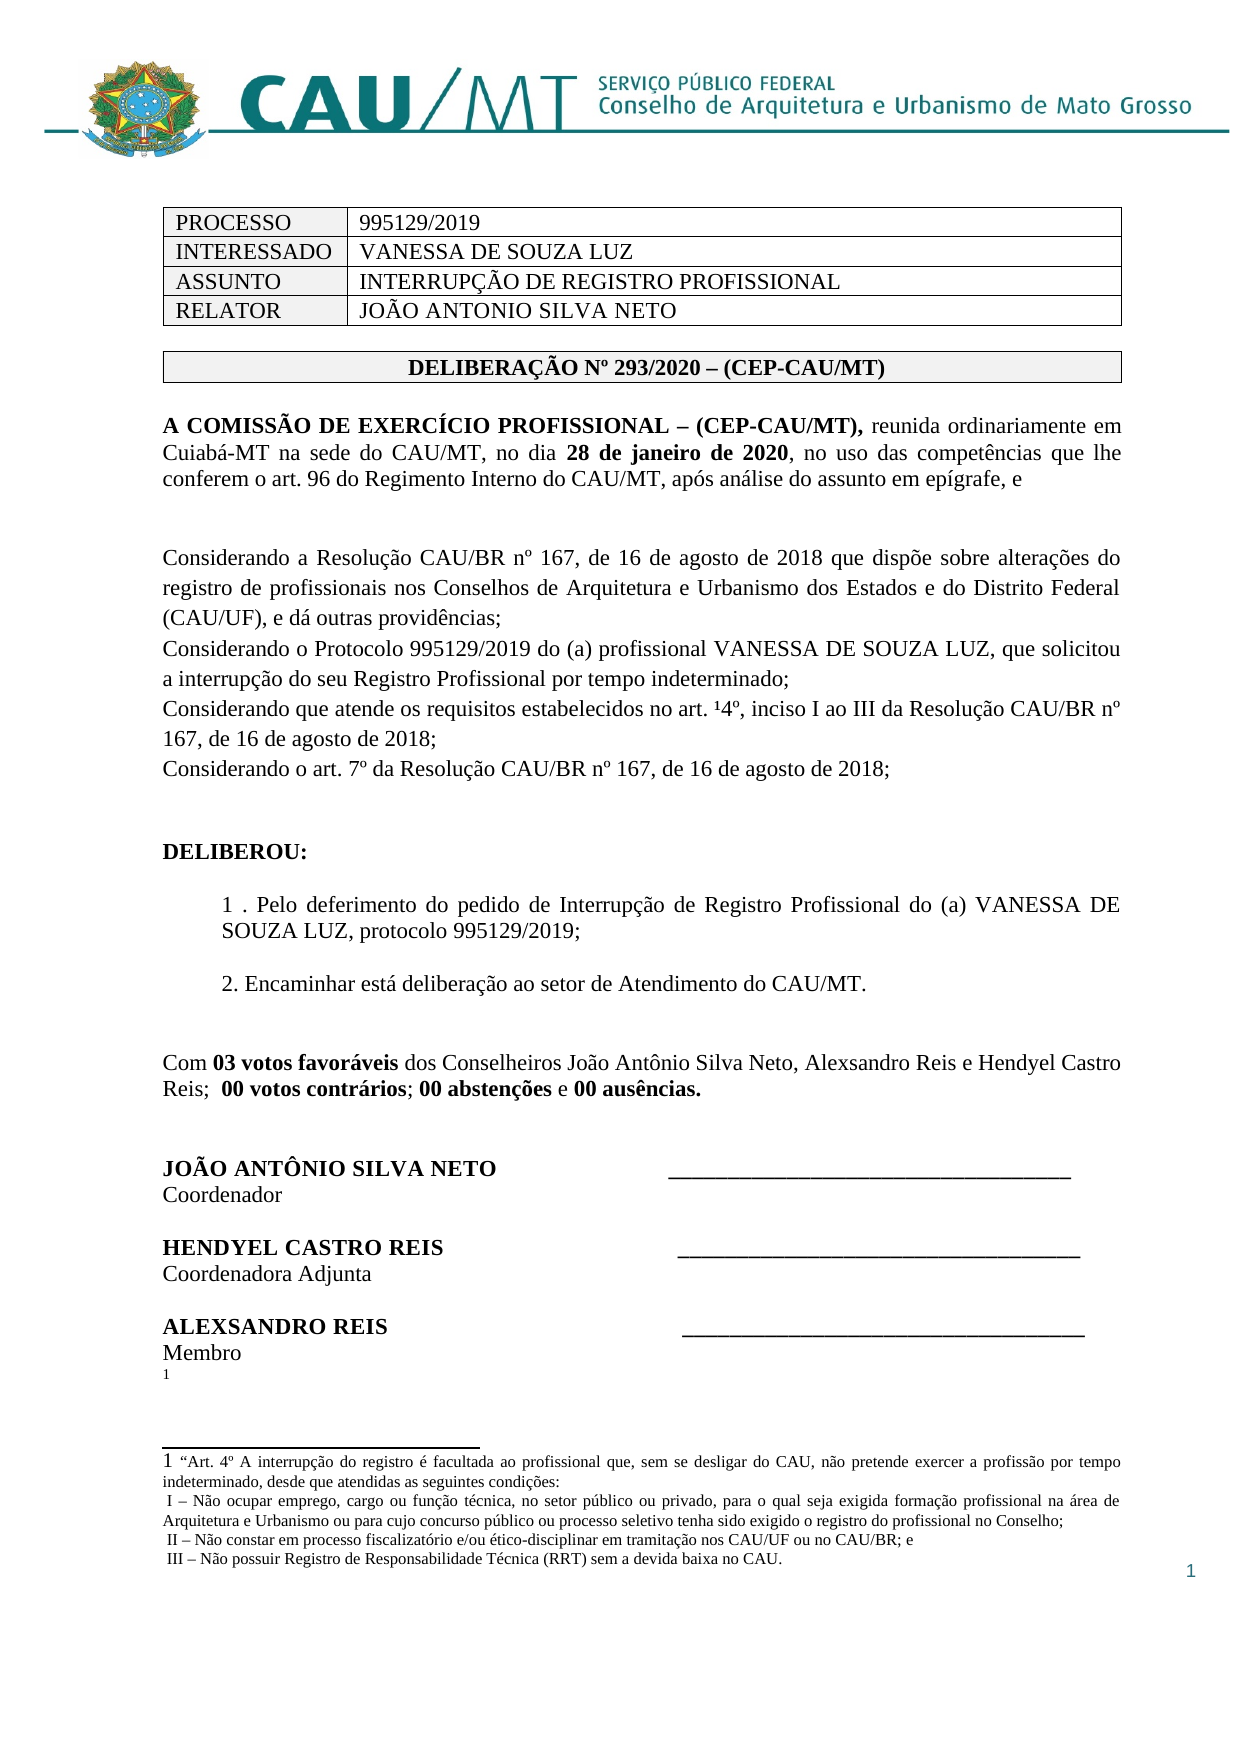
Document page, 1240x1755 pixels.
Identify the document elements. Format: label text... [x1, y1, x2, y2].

table_cell JOÃO ANTONIO SILVA NETO [348, 296, 1121, 325]
text Coordenadora Adjunta [162, 1260, 1122, 1286]
text II – Não constar em processo fiscalizatório e/ou ético-disciplinar em tramitação nos CAU/UF ou no CAU/BR; e [162, 1529, 1122, 1549]
table_cell INTERESSADO [164, 237, 347, 266]
text DELIBERAÇÃO Nº 293/2020 – (CEP-CAU/MT) [164, 352, 1121, 382]
text III – Não possuir Registro de Responsabilidade Técnica (RRT) sem a devida baixa no CAU. [162, 1549, 1122, 1568]
table_header 995129/2019 [348, 208, 1121, 236]
text Coordenador [162, 1181, 1122, 1207]
table_header PROCESSO [164, 208, 347, 236]
text Considerando que atende os requisitos estabelecidos no art. ¹4º, inciso I ao III da Resolução CAU/BR nº 167, de 16 de agosto de 2018; [162, 695, 1122, 752]
text “Art. 4º A interrupção do registro é facultada ao profissional que, sem se desligar do CAU, não pretende exercer a profissão por tempo indeterminado, desde que atendidas as seguintes condições: [162, 1448, 1122, 1491]
table_cell VANESSA DE SOUZA LUZ [348, 237, 1121, 266]
text HENDYEL CASTRO REIS __________________________________ [162, 1234, 1122, 1260]
text ALEXSANDRO REIS __________________________________ [162, 1313, 1122, 1339]
table_cell ASSUNTO [164, 267, 347, 295]
text DELIBEROU: [162, 838, 1122, 865]
text Considerando o Protocolo 995129/2019 do (a) profissional VANESSA DE SOUZA LUZ, que solicitou a interrupção do seu Registro Profissional por tempo indeterminado; [162, 634, 1122, 691]
text Considerando o art. 7º da Resolução CAU/BR nº 167, de 16 de agosto de 2018; [162, 755, 1122, 782]
table_cell RELATOR [164, 296, 347, 325]
text A COMISSÃO DE EXERCÍCIO PROFISSIONAL – (CEP-CAU/MT), reunida ordinariamente em Cuiabá-MT na sede do CAU/MT, no dia 28 de janeiro de 2020, no uso das competências que lhe conferem o art. 96 do Regimento Interno do CAU/MT, após análise do assunto em epígrafe, e [162, 412, 1122, 491]
text 2. Encaminhar está deliberação ao setor de Atendimento do CAU/MT. [221, 970, 1122, 996]
text JOÃO ANTÔNIO SILVA NETO __________________________________ [162, 1154, 1122, 1181]
text Com 03 votos favoráveis dos Conselheiros João Antônio Silva Neto, Alexsandro Reis e Hendyel Castro Reis; 00 votos contrários; 00 abstenções e 00 ausências. [162, 1049, 1122, 1102]
text Membro [162, 1339, 1122, 1365]
text 1 . Pelo deferimento do pedido de Interrupção de Registro Profissional do (a) VANESSA DE SOUZA LUZ, protocolo 995129/2019; [221, 891, 1122, 944]
text I – Não ocupar emprego, cargo ou função técnica, no setor público ou privado, para o qual seja exigida formação profissional na área de Arquitetura e Urbanismo ou para cujo concurso público ou processo seletivo tenha sido exigido o registro do profissional no Conselho; [162, 1491, 1122, 1529]
table_cell INTERRUPÇÃO DE REGISTRO PROFISSIONAL [348, 267, 1121, 295]
text Considerando a Resolução CAU/BR nº 167, de 16 de agosto de 2018 que dispõe sobre alterações do registro de profissionais nos Conselhos de Arquitetura e Urbanismo dos Estados e do Distrito Federal (CAU/UF), e dá outras providências; [162, 544, 1122, 631]
